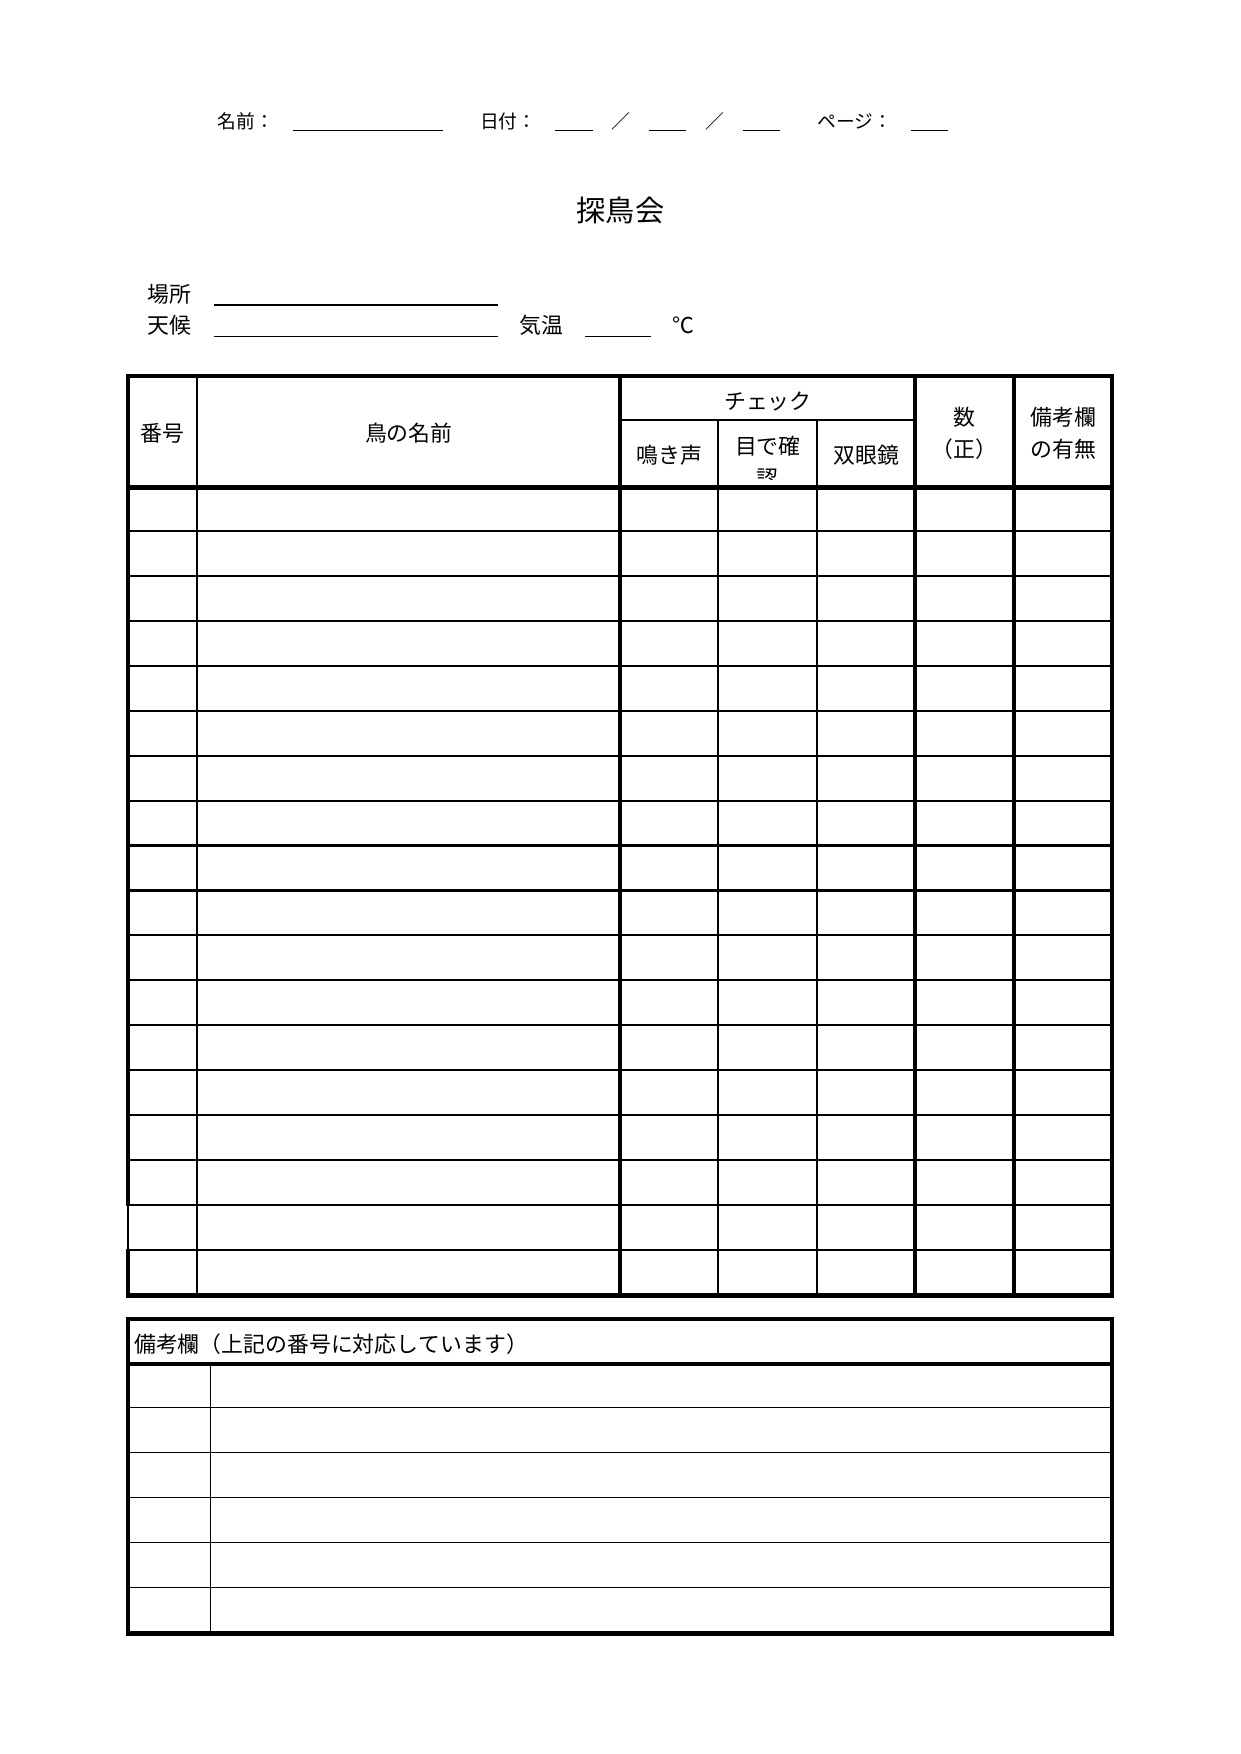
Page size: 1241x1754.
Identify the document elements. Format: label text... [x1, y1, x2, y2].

table_header 備考欄 の有無 [1016, 378, 1110, 485]
table_cell [1016, 667, 1110, 710]
table_cell [1016, 802, 1110, 844]
table_cell [622, 1206, 717, 1248]
table_cell [917, 892, 1012, 934]
table_cell [917, 1116, 1012, 1159]
text 場所 [118, 277, 1122, 308]
table_cell [198, 892, 618, 934]
table_cell [818, 532, 913, 575]
table_cell [198, 1026, 618, 1069]
table_cell [622, 712, 717, 754]
table_cell [917, 936, 1012, 979]
table_cell [198, 1116, 618, 1159]
table_cell [719, 802, 816, 844]
table_cell [130, 1116, 196, 1159]
table_cell [719, 1026, 816, 1069]
table_cell [818, 1071, 913, 1114]
table_cell [917, 667, 1012, 710]
table_cell [719, 757, 816, 799]
table_cell [917, 712, 1012, 754]
table_cell [130, 1408, 210, 1452]
table_cell [719, 490, 816, 530]
table_cell [211, 1453, 1110, 1497]
table_cell [198, 757, 618, 799]
table_cell [1016, 1161, 1110, 1203]
table_cell [818, 757, 913, 799]
table_cell [211, 1498, 1110, 1541]
table_cell [719, 1161, 816, 1203]
table_cell [818, 1026, 913, 1069]
table_cell [719, 532, 816, 575]
table_cell [1016, 1116, 1110, 1159]
table_cell [719, 847, 816, 889]
table_cell [198, 936, 618, 979]
table_header 数（正） [917, 378, 1012, 485]
table_cell 目で確認 [719, 421, 816, 485]
subtitle 探鳥会 [118, 188, 1122, 230]
table_cell [130, 802, 196, 844]
table_cell [130, 1588, 210, 1631]
table_cell [818, 936, 913, 979]
table_cell [917, 847, 1012, 889]
table_cell [622, 1026, 717, 1069]
table_cell [622, 1251, 717, 1293]
table_cell [917, 490, 1012, 530]
table_cell [719, 1071, 816, 1114]
table_cell [130, 1026, 196, 1069]
table_cell [719, 936, 816, 979]
table_cell [198, 1161, 618, 1203]
table_cell [917, 1026, 1012, 1069]
table_cell [211, 1543, 1110, 1586]
table_cell [1016, 1026, 1110, 1069]
table_cell [917, 1251, 1012, 1293]
table_cell [622, 757, 717, 799]
table_cell [198, 667, 618, 710]
table_cell [622, 490, 717, 530]
table_cell [130, 1543, 210, 1586]
table_cell [917, 981, 1012, 1024]
table_cell [1016, 936, 1110, 979]
table_cell [622, 532, 717, 575]
table_cell 備考欄（上記の番号に対応しています） [130, 1321, 1110, 1362]
table_cell [719, 1116, 816, 1159]
table_cell [622, 892, 717, 934]
table_cell [818, 1251, 913, 1293]
table_cell [130, 1251, 196, 1293]
table_cell [917, 622, 1012, 665]
table_cell [622, 802, 717, 844]
table_cell [128, 1298, 1112, 1317]
table_cell [719, 1251, 816, 1293]
table_cell [719, 892, 816, 934]
table_cell [917, 757, 1012, 799]
table_cell [917, 1161, 1012, 1203]
table_cell [1016, 532, 1110, 575]
table_cell [719, 667, 816, 710]
table_cell [1016, 490, 1110, 530]
table_cell [130, 577, 196, 620]
table_cell [622, 936, 717, 979]
table_cell [622, 1161, 717, 1203]
table_cell [719, 622, 816, 665]
table_cell [1016, 622, 1110, 665]
table_cell [818, 1116, 913, 1159]
table_cell [1016, 1251, 1110, 1293]
table_cell [130, 1161, 196, 1203]
table_cell [622, 847, 717, 889]
table_cell [917, 1071, 1012, 1114]
table_cell [130, 757, 196, 799]
table_cell [211, 1588, 1110, 1631]
table_cell [622, 1116, 717, 1159]
table_cell [130, 892, 196, 934]
table_cell [130, 667, 196, 710]
table_cell [198, 802, 618, 844]
table_cell [130, 1071, 196, 1114]
table_cell [198, 622, 618, 665]
table_cell [622, 622, 717, 665]
table_cell 鳴き声 [622, 421, 717, 485]
table_cell 双眼鏡 [818, 421, 913, 485]
table_header 番号 [130, 378, 196, 485]
table_cell [198, 847, 618, 889]
table_cell [130, 1366, 210, 1407]
table_header 鳥の名前 [198, 378, 618, 485]
table_cell [130, 532, 196, 575]
table_cell [1016, 757, 1110, 799]
table_cell [198, 981, 618, 1024]
table_cell [198, 1071, 618, 1114]
table_cell [130, 936, 196, 979]
table_cell [622, 1071, 717, 1114]
table_cell [917, 532, 1012, 575]
table_cell [818, 667, 913, 710]
text 天候 気温 ℃ [118, 308, 1122, 340]
table_cell [129, 1206, 196, 1248]
table_cell [198, 1206, 618, 1248]
table_cell [211, 1366, 1110, 1407]
table_cell [917, 577, 1012, 620]
table_cell [818, 847, 913, 889]
table_cell [719, 712, 816, 754]
table_cell [130, 490, 196, 530]
table_cell [818, 1161, 913, 1203]
table_cell [198, 712, 618, 754]
table_cell [198, 532, 618, 575]
table_cell [622, 667, 717, 710]
table_cell [818, 1206, 913, 1248]
table_cell [719, 577, 816, 620]
table_cell [130, 1453, 210, 1497]
table_cell [198, 490, 618, 530]
table_cell [130, 712, 196, 754]
table_cell [211, 1408, 1110, 1452]
table_cell [1016, 892, 1110, 934]
table_cell [622, 577, 717, 620]
table_cell [198, 577, 618, 620]
table_cell [818, 981, 913, 1024]
table_cell [719, 981, 816, 1024]
table_cell [1016, 847, 1110, 889]
table_cell [818, 622, 913, 665]
table_cell [130, 847, 196, 889]
table_cell [818, 490, 913, 530]
table_cell [818, 802, 913, 844]
table_cell [1016, 1071, 1110, 1114]
table_cell [1016, 981, 1110, 1024]
table_cell [198, 1251, 618, 1293]
table_cell [130, 1498, 210, 1541]
table_cell [917, 1206, 1012, 1248]
table_cell [622, 981, 717, 1024]
table_cell [917, 802, 1012, 844]
table_cell [1016, 577, 1110, 620]
table_cell [818, 712, 913, 754]
table_cell [1016, 712, 1110, 754]
table_cell [818, 892, 913, 934]
table_cell [130, 622, 196, 665]
table_header チェック [622, 378, 913, 419]
table_cell [818, 577, 913, 620]
table_cell [719, 1206, 816, 1248]
table_cell [130, 981, 196, 1024]
table_cell [1016, 1206, 1110, 1248]
